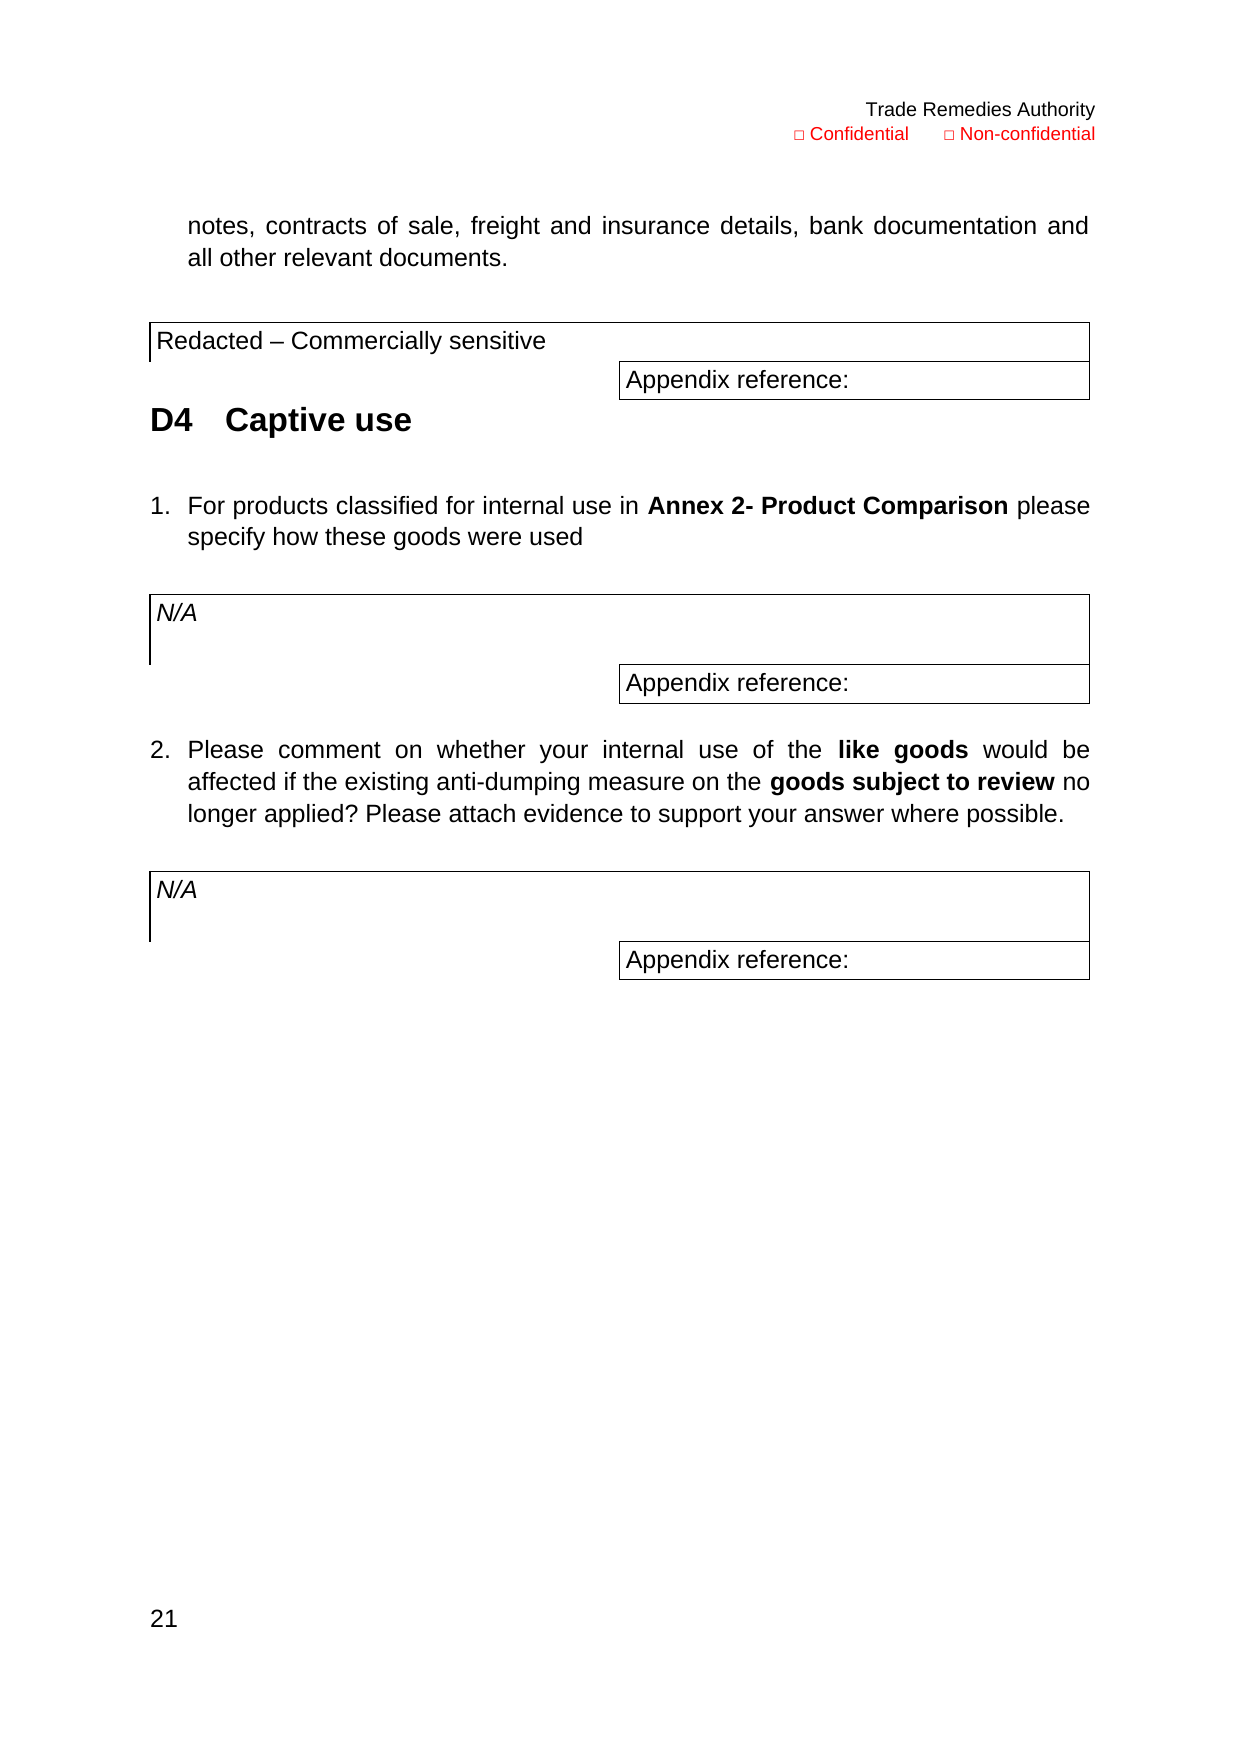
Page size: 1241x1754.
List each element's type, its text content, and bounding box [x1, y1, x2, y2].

table_cell Appendix reference: [620, 362, 1089, 399]
list For products classified for internal use in Annex 2- Product Comparison please specify how these goods were used [150, 491, 1090, 551]
table_cell [150, 362, 619, 399]
table_cell [150, 665, 619, 703]
table_cell Appendix reference: [620, 665, 1089, 703]
table_header Redacted – Commercially sensitive [151, 323, 1089, 361]
table_cell Appendix reference: [620, 942, 1089, 979]
table_cell [150, 942, 619, 979]
table_header N/A [151, 595, 1089, 664]
subtitle D4 Captive use [150, 400, 1090, 439]
table_header N/A [151, 872, 1089, 941]
list Please comment on whether your internal use of the like goods would be affected if the existing anti-dumping measure on the goods subject to review no longer applied? Please attach evidence to support your answer where possible. [150, 735, 1090, 827]
list notes, contracts of sale, freight and insurance details, bank documentation and all other relevant documents. [150, 211, 1090, 271]
